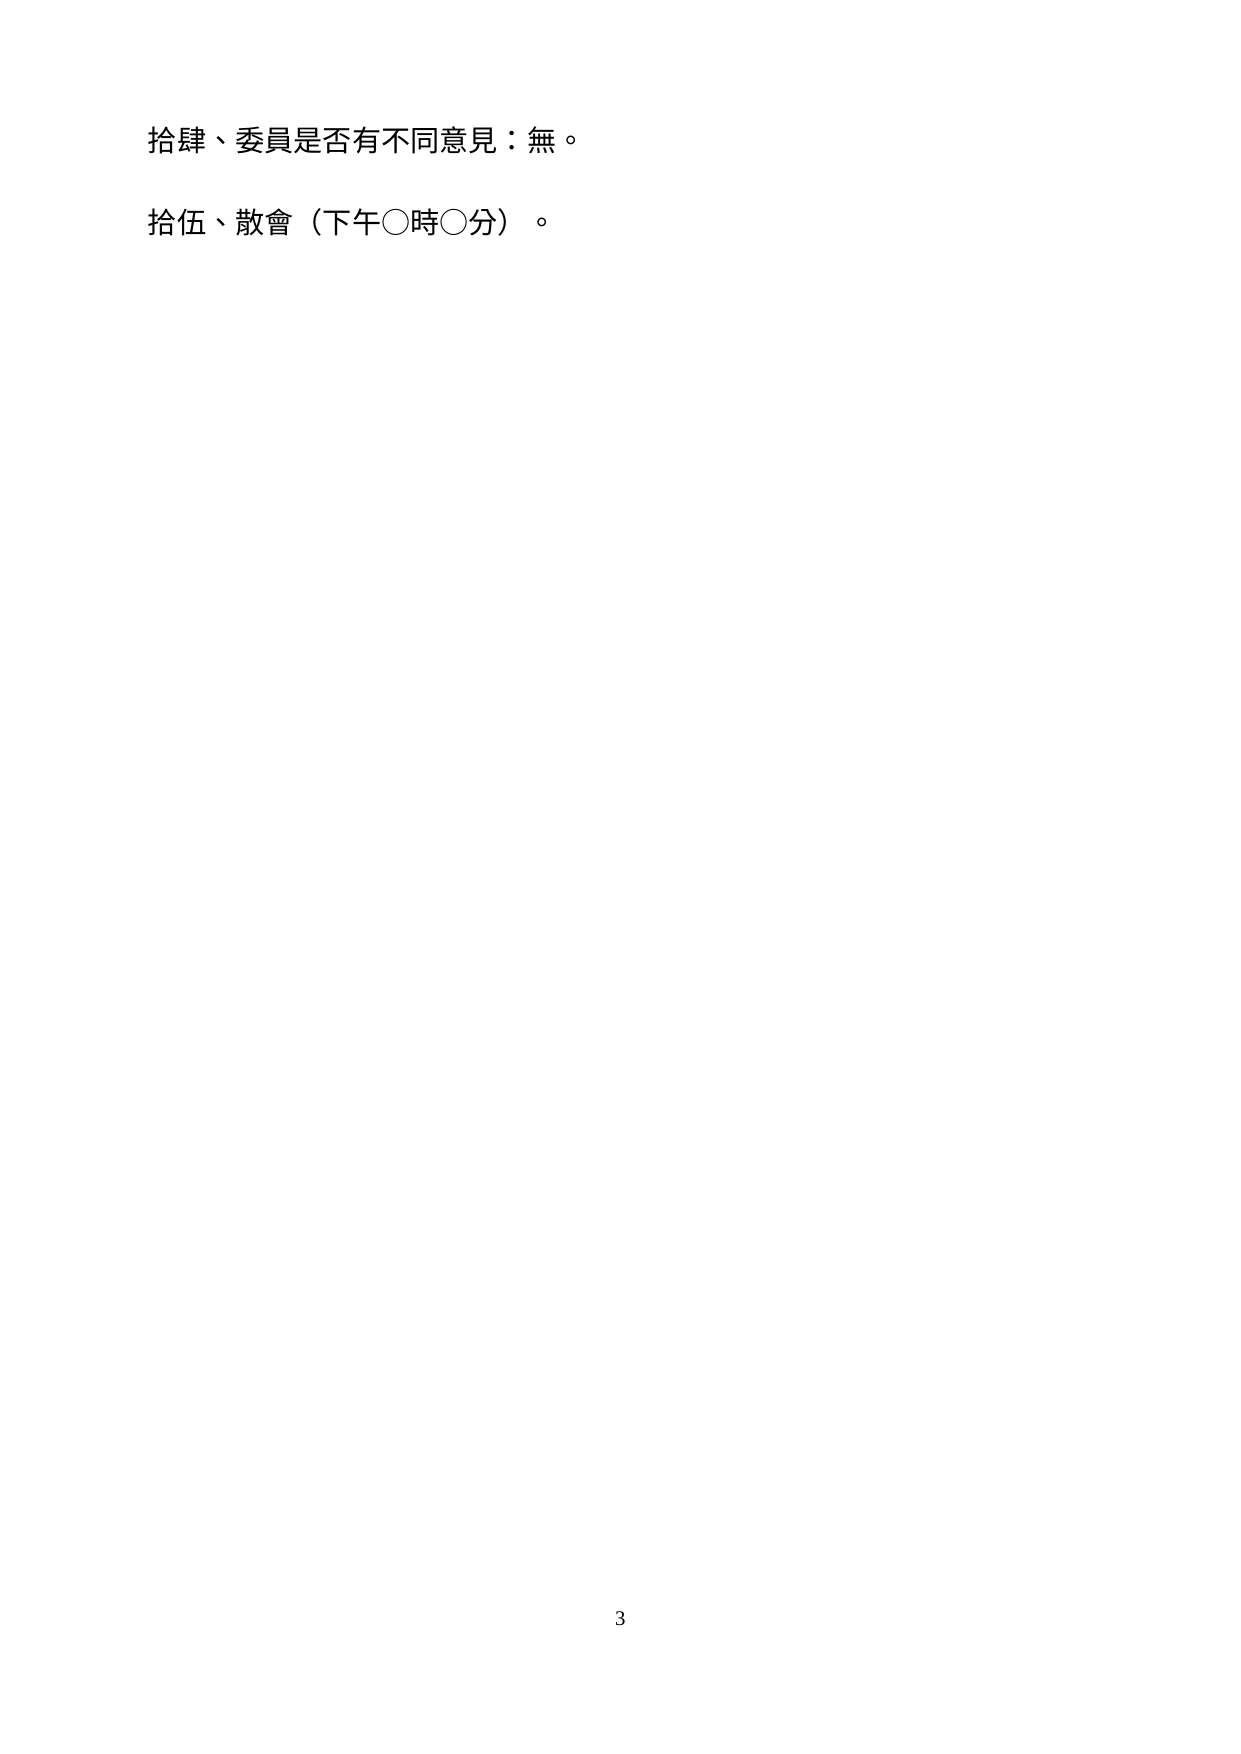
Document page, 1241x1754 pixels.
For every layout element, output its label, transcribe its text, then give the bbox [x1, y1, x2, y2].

text 拾伍、散會（下午○時○分）。 [148, 179, 1092, 241]
text 拾肆、委員是否有不同意見：無。 [148, 97, 1092, 160]
